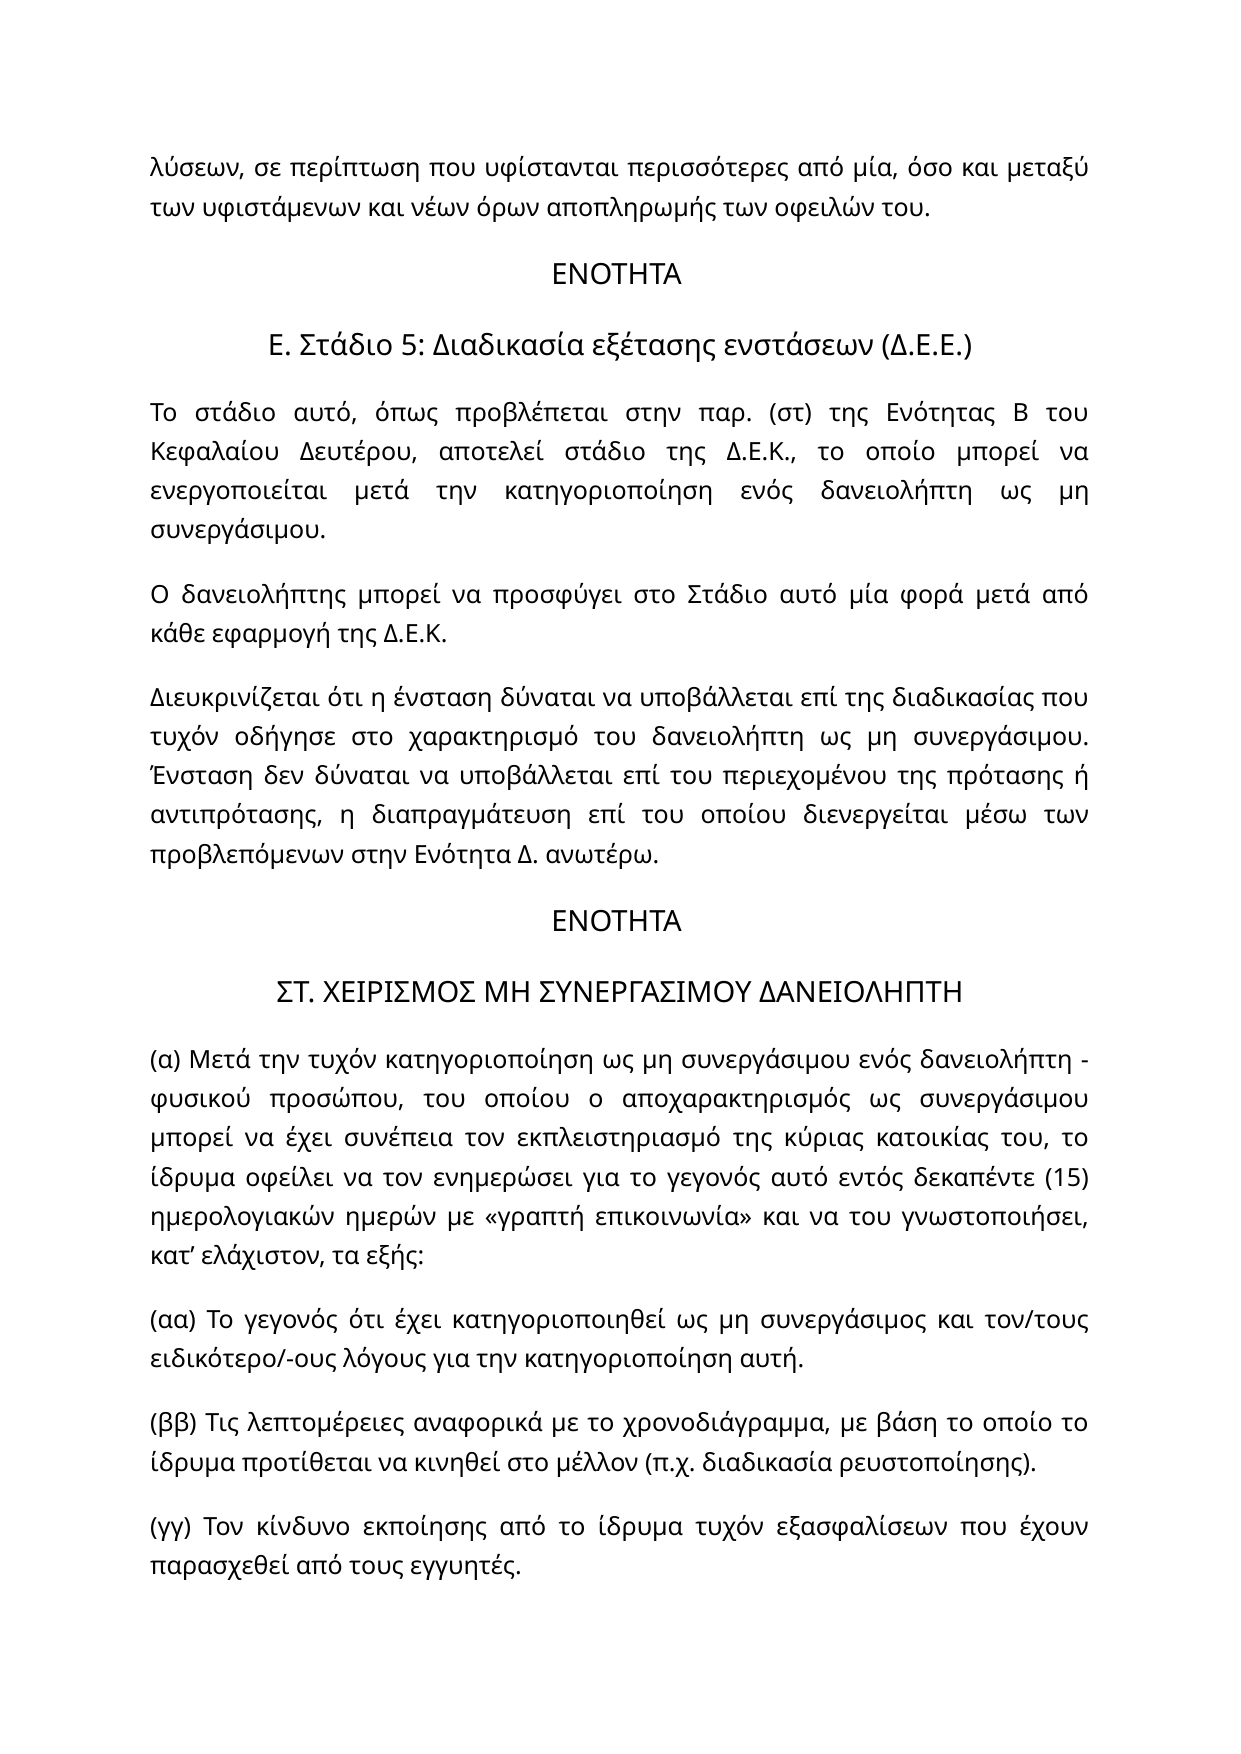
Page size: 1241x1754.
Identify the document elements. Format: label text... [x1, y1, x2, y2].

text (αα) Το γεγονός ότι έχει κατηγοριοποιηθεί ως μη συνεργάσιμος και τον/τους ειδικότερο/-ους λόγους για την κατηγοριοποίηση αυτή. [150, 1302, 1090, 1375]
text Το στάδιο αυτό, όπως προβλέπεται στην παρ. (στ) της Ενότητας Β του Κεφαλαίου Δευτέρου, αποτελεί στάδιο της Δ.Ε.Κ., το οποίο μπορεί να ενεργοποιείται μετά την κατηγοριοποίηση ενός δανειολήπτη ως μη συνεργάσιμου. [150, 394, 1090, 546]
subtitle ΣΤ. ΧΕΙΡΙΣΜΟΣ ΜΗ ΣΥΝΕΡΓΑΣΙΜΟΥ ΔΑΝΕΙΟΛΗΠΤΗ [150, 971, 1090, 1011]
text Ο δανειολήπτης μπορεί να προσφύγει στο Στάδιο αυτό μία φορά μετά από κάθε εφαρμογή της Δ.Ε.Κ. [150, 576, 1090, 649]
subtitle Ε. Στάδιο 5: Διαδικασία εξέτασης ενστάσεων (Δ.Ε.Ε.) [150, 324, 1090, 364]
text (α) Μετά την τυχόν κατηγοριοποίηση ως μη συνεργάσιμου ενός δανειολήπτη - φυσικού προσώπου, του οποίου ο αποχαρακτηρισμός ως συνεργάσιμου μπορεί να έχει συνέπεια τον εκπλειστηριασμό της κύριας κατοικίας του, το ίδρυμα οφείλει να τον ενημερώσει για το γεγονός αυτό εντός δεκαπέντε (15) ημερολογιακών ημερών με «γραπτή επικοινωνία» και να του γνωστοποιήσει, κατ’ ελάχιστον, τα εξής: [150, 1042, 1090, 1272]
text (γγ) Τον κίνδυνο εκποίησης από το ίδρυμα τυχόν εξασφαλίσεων που έχουν παρασχεθεί από τους εγγυητές. [150, 1508, 1090, 1582]
subtitle ΕΝΟΤΗΤΑ [150, 253, 1090, 293]
text Διευκρινίζεται ότι η ένσταση δύναται να υποβάλλεται επί της διαδικασίας που τυχόν οδήγησε στο χαρακτηρισμό του δανειολήπτη ως μη συνεργάσιμου. Ένσταση δεν δύναται να υποβάλλεται επί του περιεχομένου της πρότασης ή αντιπρότασης, η διαπραγμάτευση επί του οποίου διενεργείται μέσω των προβλεπόμενων στην Ενότητα Δ. ανωτέρω. [150, 679, 1090, 870]
text λύσεων, σε περίπτωση που υφίστανται περισσότερες από μία, όσο και μεταξύ των υφιστάμενων και νέων όρων αποπληρωμής των οφειλών του. [150, 150, 1090, 223]
subtitle ΕΝΟΤΗΤΑ [150, 900, 1090, 940]
text (ββ) Τις λεπτομέρειες αναφορικά με το χρονοδιάγραμμα, με βάση το οποίο το ίδρυμα προτίθεται να κινηθεί στο μέλλον (π.χ. διαδικασία ρευστοποίησης). [150, 1405, 1090, 1478]
